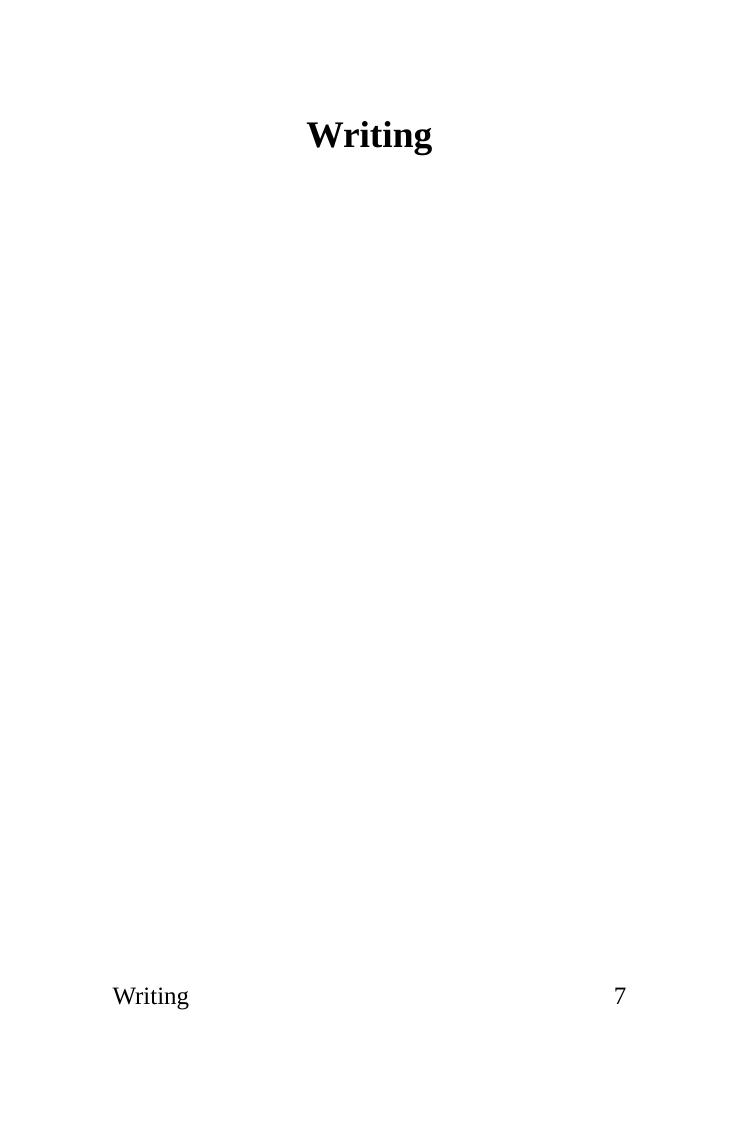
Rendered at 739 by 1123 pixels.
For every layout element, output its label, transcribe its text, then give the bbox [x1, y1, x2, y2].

subtitle Writing [112, 112, 626, 155]
